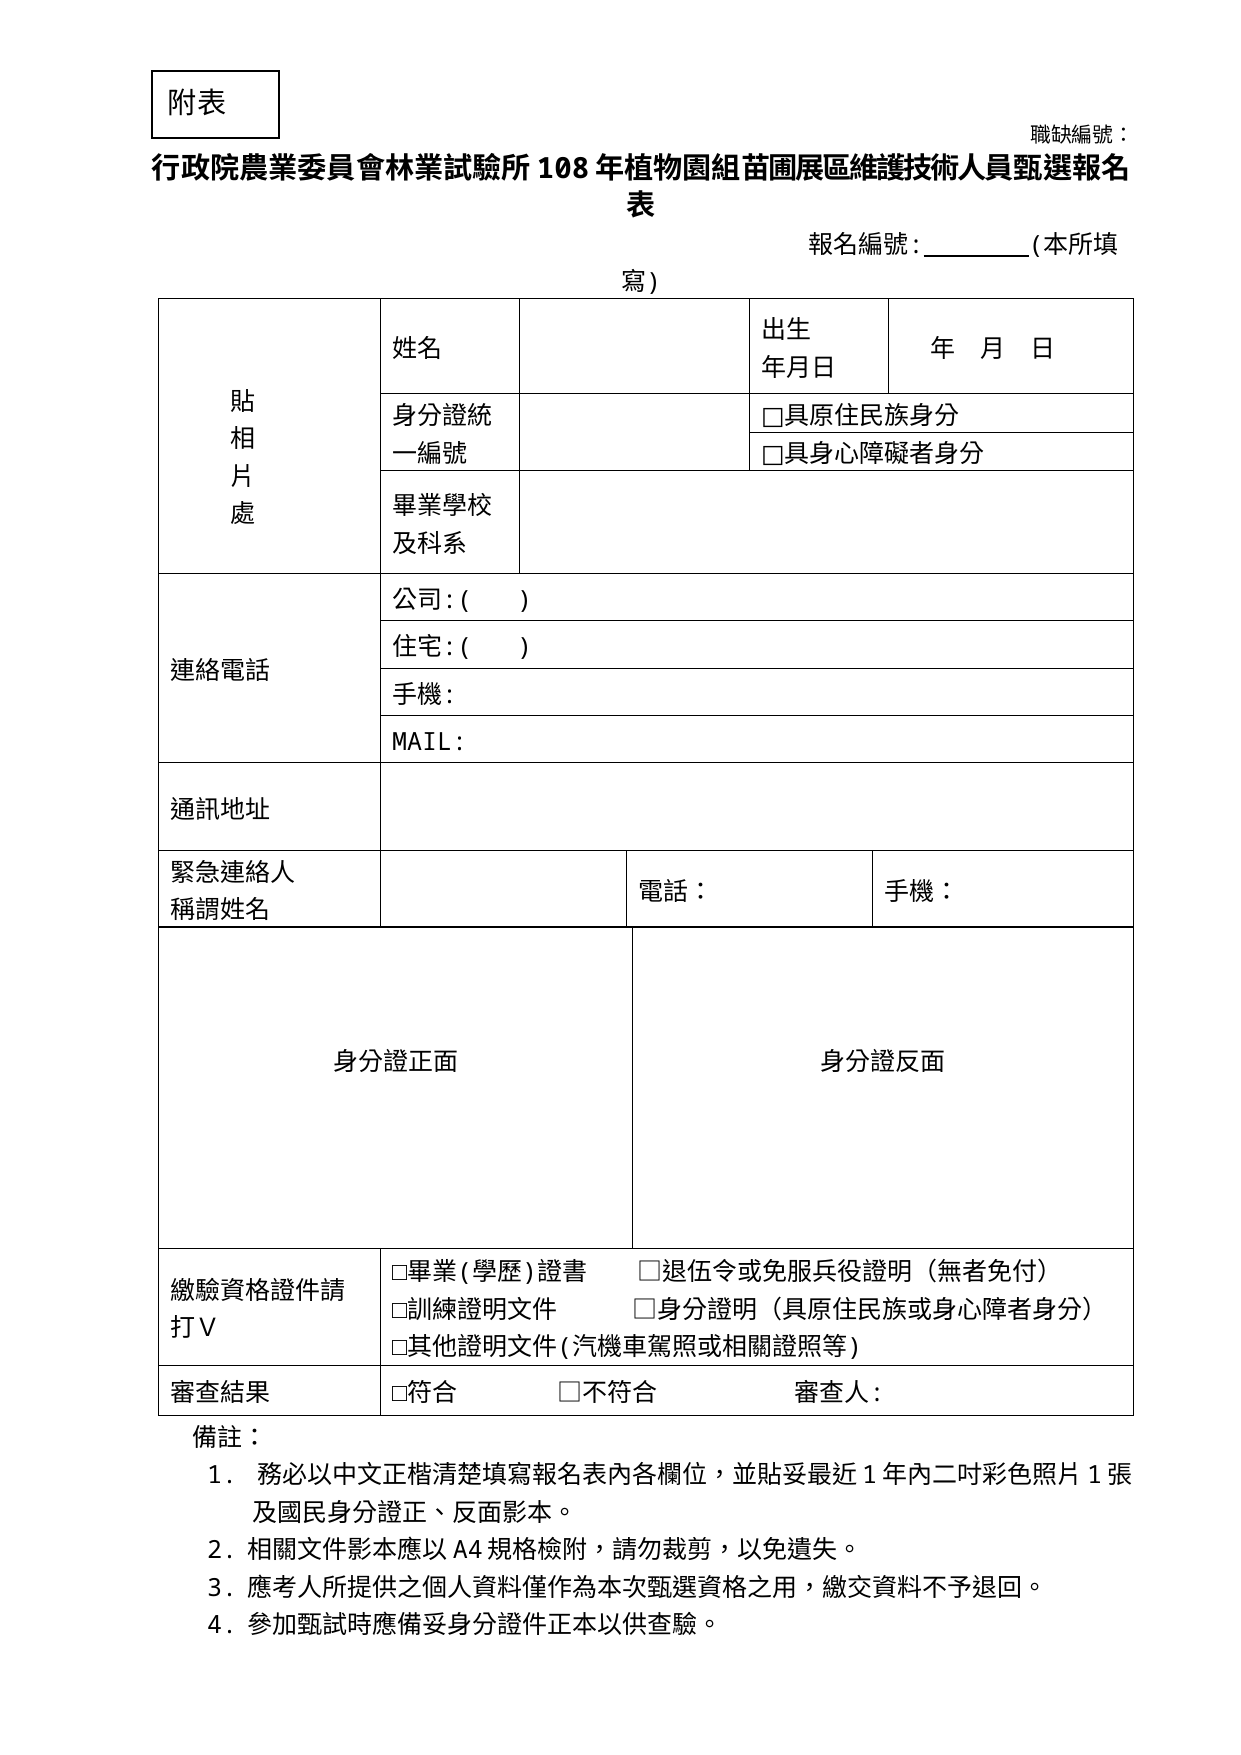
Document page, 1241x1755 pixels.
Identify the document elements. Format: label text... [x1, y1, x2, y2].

table_cell 手機： [873, 851, 1133, 926]
list 參加甄試時應備妥身分證件正本以供查驗。 [148, 1604, 1092, 1641]
table_cell 畢業學校及科系 [381, 471, 519, 573]
table_cell [381, 763, 1133, 850]
table_header [520, 299, 749, 393]
table_cell 身分證正面 [159, 928, 632, 1248]
table_header 姓名 [381, 299, 519, 393]
list 務必以中文正楷清楚填寫報名表內各欄位，並貼妥最近1年內二吋彩色照片1張 [207, 1454, 1134, 1491]
table_header 出生 年月日 [750, 299, 888, 393]
text [153, 72, 278, 137]
text 及國民身分證正、反面影本。 [207, 1491, 1134, 1529]
table_header 年 月 日 [889, 299, 1133, 393]
table_cell 住宅:( ) [381, 621, 1133, 668]
table_cell 電話： [627, 851, 872, 926]
table_cell [520, 394, 749, 470]
text 報名編號: (本所填寫) [148, 223, 1134, 298]
list 相關文件影本應以A4規格檢附，請勿裁剪，以免遺失。 [148, 1529, 1134, 1566]
table_cell 公司:( ) [381, 574, 1133, 620]
table_cell □畢業(學歷)證書 □退伍令或免服兵役證明（無者免付） □訓練證明文件 □身分證明（具原住民族或身心障者身分） □其他證明文件(汽機車駕照或相關證照等) [381, 1249, 1133, 1364]
table_cell □具原住民族身分 [750, 394, 1133, 432]
table_cell [520, 471, 1133, 573]
text 行政院農業委員會林業試驗所108年植物園組苗圃展區維護技術人員甄選報名表 [148, 148, 1134, 223]
table_cell 手機: [381, 669, 1133, 715]
list 應考人所提供之個人資料僅作為本次甄選資格之用，繳交資料不予退回。 [148, 1566, 1134, 1604]
table_cell 身分證統一編號 [381, 394, 519, 470]
table_cell 緊急連絡人 稱謂姓名 [159, 851, 380, 926]
table_cell [381, 851, 626, 926]
table_cell 通訊地址 [159, 763, 380, 850]
text 備註： [148, 1416, 1134, 1454]
table_header 貼 相 片 處 [159, 299, 380, 573]
table_cell □符合 □不符合 審查人: [381, 1366, 1133, 1415]
table_cell 審查結果 [159, 1366, 380, 1415]
text 附表 [168, 79, 263, 121]
table_cell 身分證反面 [633, 928, 1133, 1248]
table_cell MAIL: [381, 716, 1133, 762]
table_cell 繳驗資格證件請打Ｖ [159, 1249, 380, 1364]
table_cell □具身心障礙者身分 [750, 433, 1133, 470]
table_cell 連絡電話 [159, 574, 380, 762]
